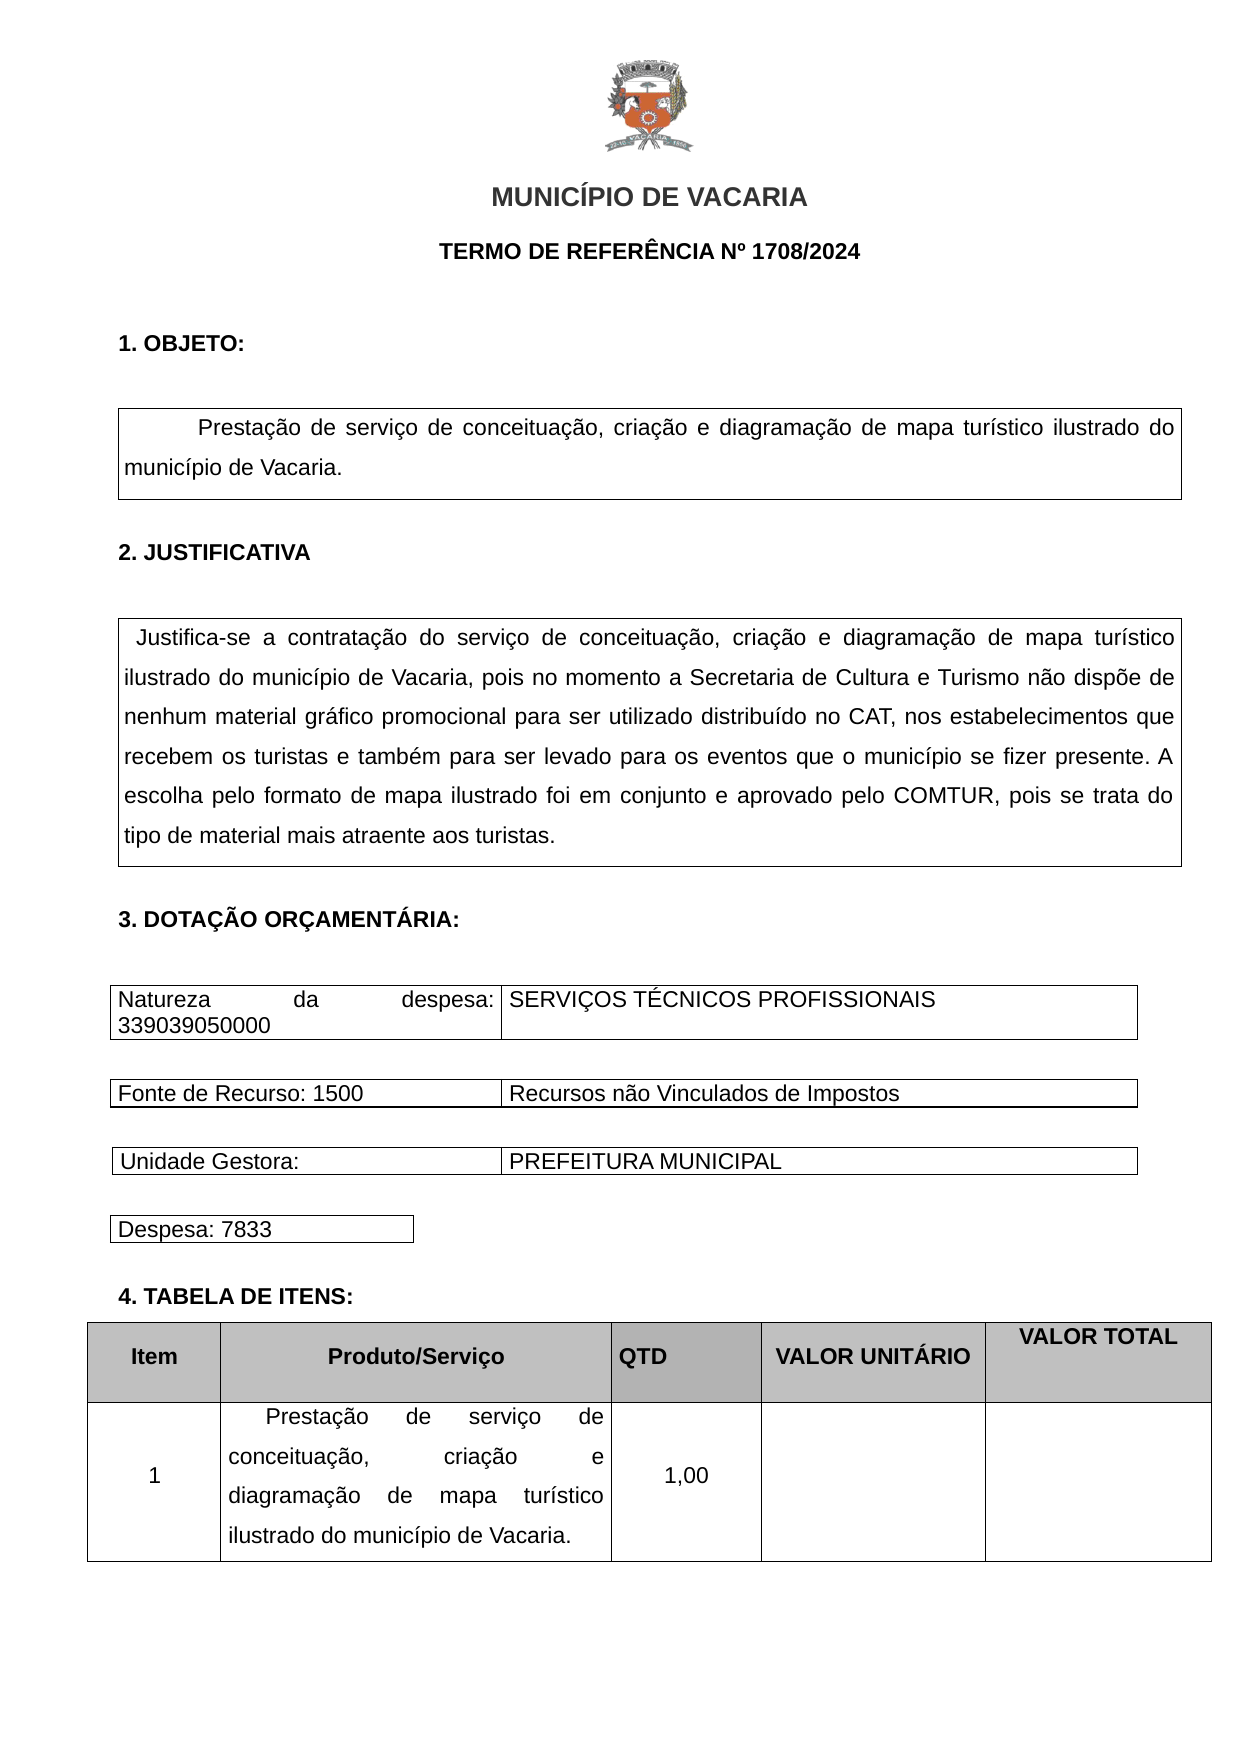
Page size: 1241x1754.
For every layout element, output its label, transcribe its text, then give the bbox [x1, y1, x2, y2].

table_header Natureza da despesa: 339039050000 [111, 986, 501, 1038]
table_cell 1,00 [612, 1403, 761, 1561]
table_header VALOR TOTAL [986, 1323, 1211, 1402]
table_header Justifica-se a contratação do serviço de conceituação, criação e diagramação de mapa turístico ilustrado do município de Vacaria, pois no momento a Secretaria de Cultura e Turismo não dispõe de nenhum material gráfico promocional para ser utilizado distribuído no CAT, nos estabelecimentos que recebem os turistas e também para ser levado para os eventos que o município se fizer presente. A escolha pelo formato de mapa ilustrado foi em conjunto e aprovado pelo COMTUR, pois se trata do tipo de material mais atraente aos turistas. [119, 619, 1181, 866]
table_header QTD [612, 1323, 761, 1402]
table_header VALOR UNITÁRIO [762, 1323, 985, 1402]
table_header Produto/Serviço [221, 1323, 611, 1402]
table_header Unidade Gestora: [113, 1148, 501, 1174]
table_cell Prestação de serviço de conceituação, criação e diagramação de mapa turístico ilustrado do município de Vacaria. [221, 1403, 611, 1561]
table_header Fonte de Recurso: 1500 [111, 1080, 501, 1106]
table_header Despesa: 7833 [111, 1216, 413, 1242]
table_cell [762, 1403, 985, 1561]
table_cell 1 [88, 1403, 220, 1561]
table_header Prestação de serviço de conceituação, criação e diagramação de mapa turístico ilustrado do município de Vacaria. [119, 409, 1181, 499]
text 3. DOTAÇÃO ORÇAMENTÁRIA: [118, 906, 1181, 932]
text TERMO DE REFERÊNCIA Nº 1708/2024 [118, 238, 1181, 264]
table_header Item [88, 1323, 220, 1402]
table_cell [986, 1403, 1211, 1561]
text 4. TABELA DE ITENS: [118, 1283, 1181, 1309]
text 1. OBJETO: [118, 330, 1181, 356]
table_header SERVIÇOS TÉCNICOS PROFISSIONAIS [502, 986, 1137, 1038]
table_header Recursos não Vinculados de Impostos [502, 1080, 1137, 1106]
table_header PREFEITURA MUNICIPAL [502, 1148, 1137, 1174]
text 2. JUSTIFICATIVA [118, 539, 1181, 565]
